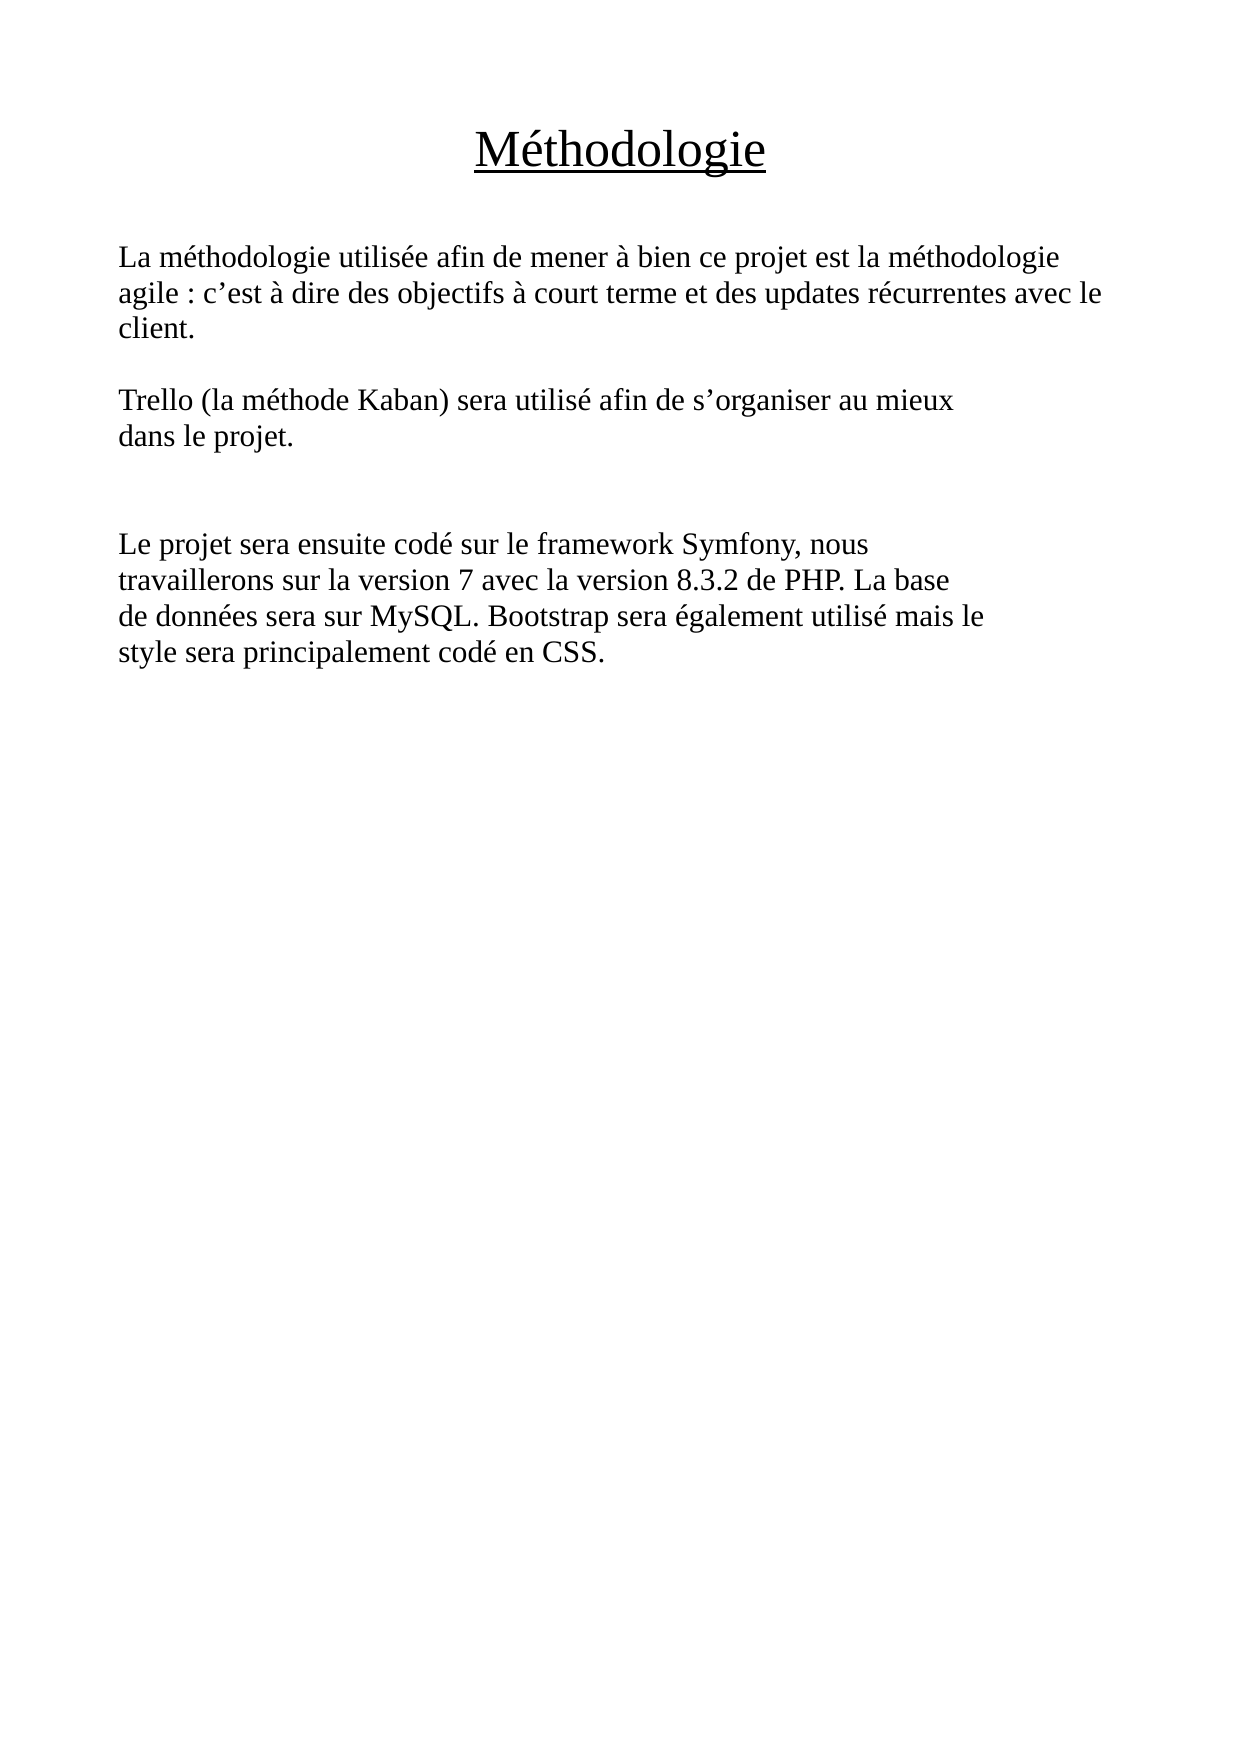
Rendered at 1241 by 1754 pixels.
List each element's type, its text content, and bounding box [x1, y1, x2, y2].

text La méthodologie utilisée afin de mener à bien ce projet est la méthodologie agile : c’est à dire des objectifs à court terme et des updates récurrentes avec le client. [118, 238, 1122, 346]
text Trello (la méthode Kaban) sera utilisé afin de s’organiser au mieux [118, 382, 1122, 418]
text dans le projet. [118, 418, 1122, 453]
text Méthodologie [118, 118, 1122, 178]
text style sera principalement codé en CSS. [118, 633, 1122, 669]
text Le projet sera ensuite codé sur le framework Symfony, nous [118, 525, 1122, 561]
text de données sera sur MySQL. Bootstrap sera également utilisé mais le [118, 597, 1122, 633]
text travaillerons sur la version 7 avec la version 8.3.2 de PHP. La base [118, 561, 1122, 597]
